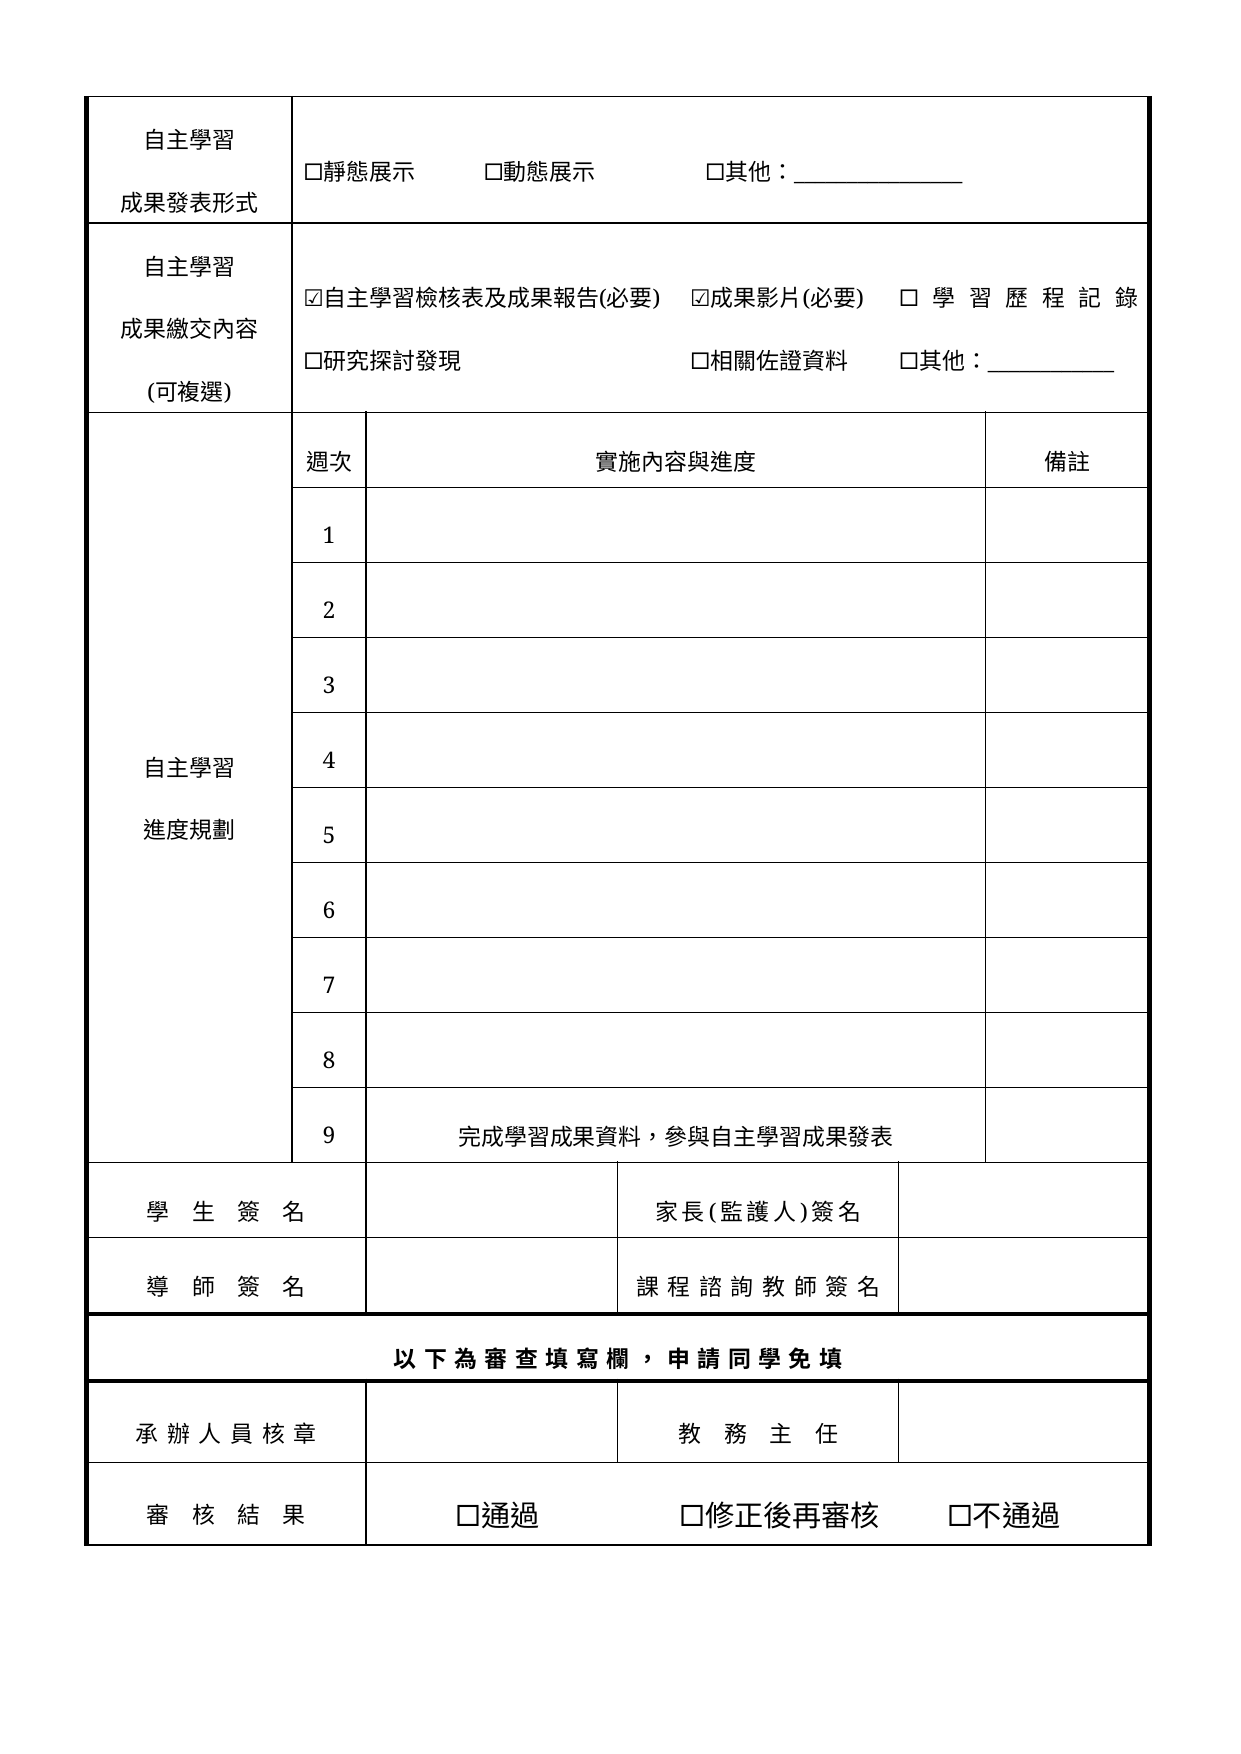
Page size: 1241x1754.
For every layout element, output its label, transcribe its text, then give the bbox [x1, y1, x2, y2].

table_cell 4 [293, 713, 365, 786]
table_cell 3 [293, 638, 365, 711]
table_cell 週次 [293, 413, 365, 486]
table_cell [899, 1238, 1147, 1311]
table_cell [986, 638, 1147, 711]
table_cell [367, 563, 985, 636]
table_cell 5 [293, 788, 365, 861]
table_cell [367, 938, 985, 1011]
table_cell 自主學習 進度規劃 [89, 413, 291, 1161]
table_cell 6 [293, 863, 365, 936]
table_cell [986, 563, 1147, 636]
table_cell 導師簽名 [89, 1238, 365, 1311]
table_cell [367, 1163, 617, 1236]
table_cell 教務主任 [618, 1383, 898, 1461]
table_cell [367, 713, 985, 786]
table_cell 實施內容與進度 [367, 413, 985, 486]
table_cell 2 [293, 563, 365, 636]
table_cell 9 [293, 1088, 365, 1161]
table_cell [367, 788, 985, 861]
table_cell 8 [293, 1013, 365, 1086]
table_cell [367, 488, 985, 561]
table_cell 1 [293, 488, 365, 561]
table_cell [986, 488, 1147, 561]
table_cell 完成學習成果資料，參與自主學習成果發表 [367, 1088, 985, 1161]
table_cell [986, 938, 1147, 1011]
table_cell [367, 1013, 985, 1086]
table_cell [367, 1383, 617, 1461]
table_cell 承辦人員核章 [89, 1383, 365, 1461]
table_cell 自主學習 成果繳交內容 (可複選) [89, 224, 291, 411]
table_cell 以下為審查填寫欄，申請同學免填 [89, 1316, 1147, 1378]
table_cell [367, 638, 985, 711]
table_cell [986, 863, 1147, 936]
table_cell 備註 [986, 413, 1147, 486]
table_cell 通過 修正後再審核 不通過 [367, 1463, 1147, 1544]
table_cell 7 [293, 938, 365, 1011]
table_cell 課程諮詢教師簽名 [618, 1238, 898, 1311]
table_cell [986, 713, 1147, 786]
table_cell [899, 1383, 1147, 1461]
table_cell 審核結果 [89, 1463, 365, 1544]
table_cell ☑自主學習檢核表及成果報告(必要) ☑成果影片(必要) 學習歷程記錄 研究探討發現 相關佐證資料 其他：____________ [293, 224, 1147, 411]
table_cell 自主學習 成果發表形式 [89, 97, 291, 222]
table_cell [986, 1013, 1147, 1086]
table_cell [899, 1163, 1147, 1236]
table_cell 家長(監護人)簽名 [618, 1163, 898, 1236]
table_cell 學生簽名 [89, 1163, 365, 1236]
table_cell [367, 863, 985, 936]
table_cell [986, 788, 1147, 861]
table_cell [986, 1088, 1147, 1161]
table_cell 靜態展示 動態展示 其他：________________ [293, 97, 1147, 222]
table_cell [367, 1238, 617, 1311]
